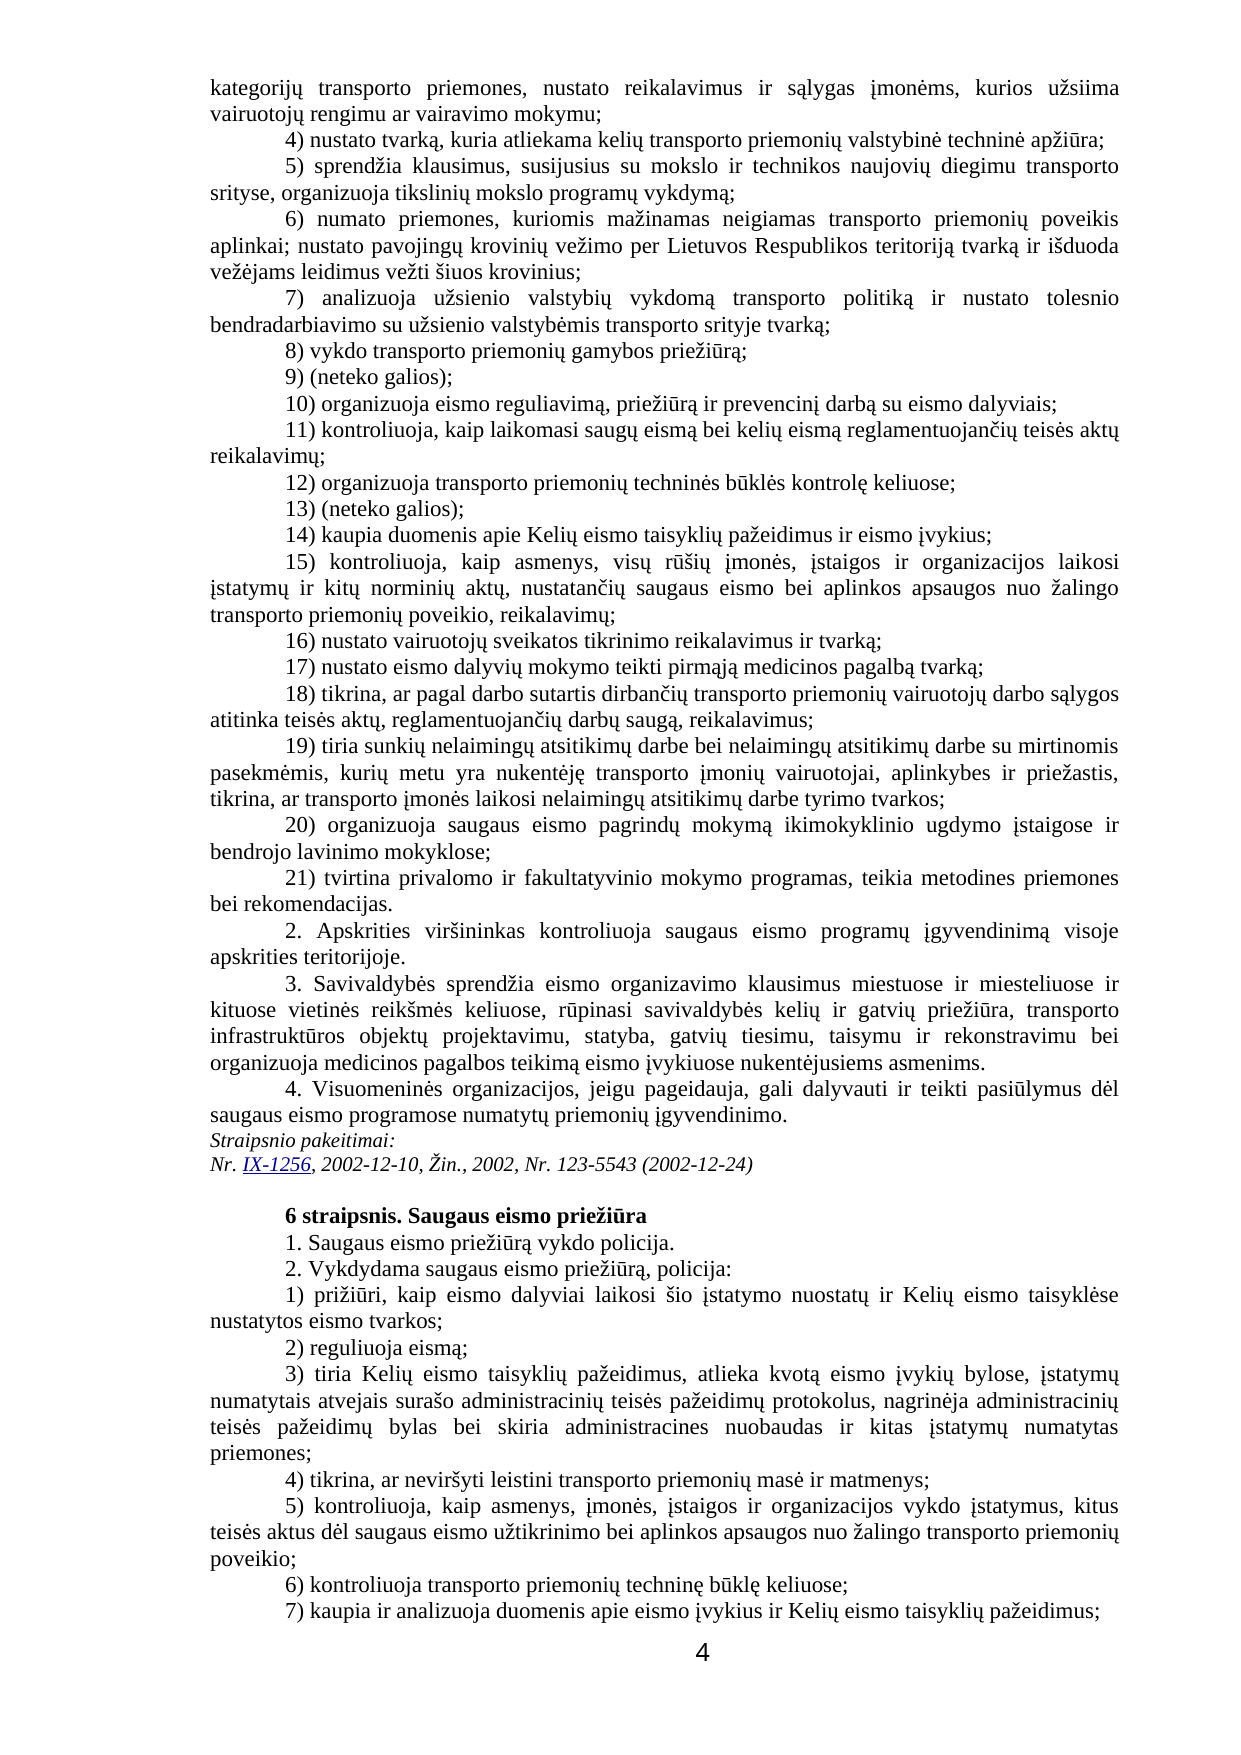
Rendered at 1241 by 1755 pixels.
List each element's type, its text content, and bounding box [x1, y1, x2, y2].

text 5) kontroliuoja, kaip asmenys, įmonės, įstaigos ir organizacijos vykdo įstatymus, kitus teisės aktus dėl saugaus eismo užtikrinimo bei aplinkos apsaugos nuo žalingo transporto priemonių poveikio; [210, 1492, 1120, 1571]
text 19) tiria sunkių nelaimingų atsitikimų darbe bei nelaimingų atsitikimų darbe su mirtinomis pasekmėmis, kurių metu yra nukentėję transporto įmonių vairuotojai, aplinkybes ir priežastis, tikrina, ar transporto įmonės laikosi nelaimingų atsitikimų darbe tyrimo tvarkos; [210, 732, 1120, 811]
text 10) organizuoja eismo reguliavimą, priežiūrą ir prevencinį darbą su eismo dalyviais; [210, 390, 1120, 416]
text 5) sprendžia klausimus, susijusius su mokslo ir technikos naujovių diegimu transporto srityse, organizuoja tikslinių mokslo programų vykdymą; [210, 153, 1120, 205]
text 4) nustato tvarką, kuria atliekama kelių transporto priemonių valstybinė techninė apžiūra; [210, 126, 1120, 153]
text 6 straipsnis. Saugaus eismo priežiūra [210, 1202, 1120, 1228]
text 6) kontroliuoja transporto priemonių techninę būklę keliuose; [210, 1571, 1120, 1597]
text 14) kaupia duomenis apie Kelių eismo taisyklių pažeidimus ir eismo įvykius; [210, 522, 1120, 548]
text 8) vykdo transporto priemonių gamybos priežiūrą; [210, 337, 1120, 363]
text 16) nustato vairuotojų sveikatos tikrinimo reikalavimus ir tvarką; [210, 627, 1120, 653]
text 18) tikrina, ar pagal darbo sutartis dirbančių transporto priemonių vairuotojų darbo sąlygos atitinka teisės aktų, reglamentuojančių darbų saugą, reikalavimus; [210, 680, 1120, 732]
text 12) organizuoja transporto priemonių techninės būklės kontrolę keliuose; [210, 469, 1120, 495]
text 4) tikrina, ar neviršyti leistini transporto priemonių masė ir matmenys; [210, 1466, 1120, 1492]
text 2. Vykdydama saugaus eismo priežiūrą, policija: [210, 1255, 1120, 1281]
text Straipsnio pakeitimai: [210, 1128, 1120, 1152]
text 11) kontroliuoja, kaip laikomasi saugų eismą bei kelių eismą reglamentuojančių teisės aktų reikalavimų; [210, 416, 1120, 469]
text kategorijų transporto priemones, nustato reikalavimus ir sąlygas įmonėms, kurios užsiima vairuotojų rengimu ar vairavimo mokymu; [210, 73, 1120, 126]
text 1) prižiūri, kaip eismo dalyviai laikosi šio įstatymo nuostatų ir Kelių eismo taisyklėse nustatytos eismo tvarkos; [210, 1281, 1120, 1334]
text 7) kaupia ir analizuoja duomenis apie eismo įvykius ir Kelių eismo taisyklių pažeidimus; [210, 1597, 1120, 1624]
text 21) tvirtina privalomo ir fakultatyvinio mokymo programas, teikia metodines priemones bei rekomendacijas. [210, 864, 1120, 917]
text 3) tiria Kelių eismo taisyklių pažeidimus, atlieka kvotą eismo įvykių bylose, įstatymų numatytais atvejais surašo administracinių teisės pažeidimų protokolus, nagrinėja administracinių teisės pažeidimų bylas bei skiria administracines nuobaudas ir kitas įstatymų numatytas priemones; [210, 1360, 1120, 1466]
text 3. Savivaldybės sprendžia eismo organizavimo klausimus miestuose ir miesteliuose ir kituose vietinės reikšmės keliuose, rūpinasi savivaldybės kelių ir gatvių priežiūra, transporto infrastruktūros objektų projektavimu, statyba, gatvių tiesimu, taisymu ir rekonstravimu bei organizuoja medicinos pagalbos teikimą eismo įvykiuose nukentėjusiems asmenims. [210, 969, 1120, 1075]
text 20) organizuoja saugaus eismo pagrindų mokymą ikimokyklinio ugdymo įstaigose ir bendrojo lavinimo mokyklose; [210, 811, 1120, 864]
text 6) numato priemones, kuriomis mažinamas neigiamas transporto priemonių poveikis aplinkai; nustato pavojingų krovinių vežimo per Lietuvos Respublikos teritoriją tvarką ir išduoda vežėjams leidimus vežti šiuos krovinius; [210, 205, 1120, 284]
text 7) analizuoja užsienio valstybių vykdomą transporto politiką ir nustato tolesnio bendradarbiavimo su užsienio valstybėmis transporto srityje tvarką; [210, 284, 1120, 337]
text 2. Apskrities viršininkas kontroliuoja saugaus eismo programų įgyvendinimą visoje apskrities teritorijoje. [210, 917, 1120, 969]
text Nr. IX-1256, 2002-12-10, Žin., 2002, Nr. 123-5543 (2002-12-24) [210, 1152, 1120, 1176]
text 2) reguliuoja eismą; [210, 1334, 1120, 1360]
text 1. Saugaus eismo priežiūrą vykdo policija. [210, 1228, 1120, 1255]
text 15) kontroliuoja, kaip asmenys, visų rūšių įmonės, įstaigos ir organizacijos laikosi įstatymų ir kitų norminių aktų, nustatančių saugaus eismo bei aplinkos apsaugos nuo žalingo transporto priemonių poveikio, reikalavimų; [210, 548, 1120, 627]
text 13) (neteko galios); [210, 495, 1120, 522]
text 4. Visuomeninės organizacijos, jeigu pageidauja, gali dalyvauti ir teikti pasiūlymus dėl saugaus eismo programose numatytų priemonių įgyvendinimo. [210, 1075, 1120, 1128]
text 17) nustato eismo dalyvių mokymo teikti pirmąją medicinos pagalbą tvarką; [210, 653, 1120, 680]
text 9) (neteko galios); [210, 363, 1120, 390]
